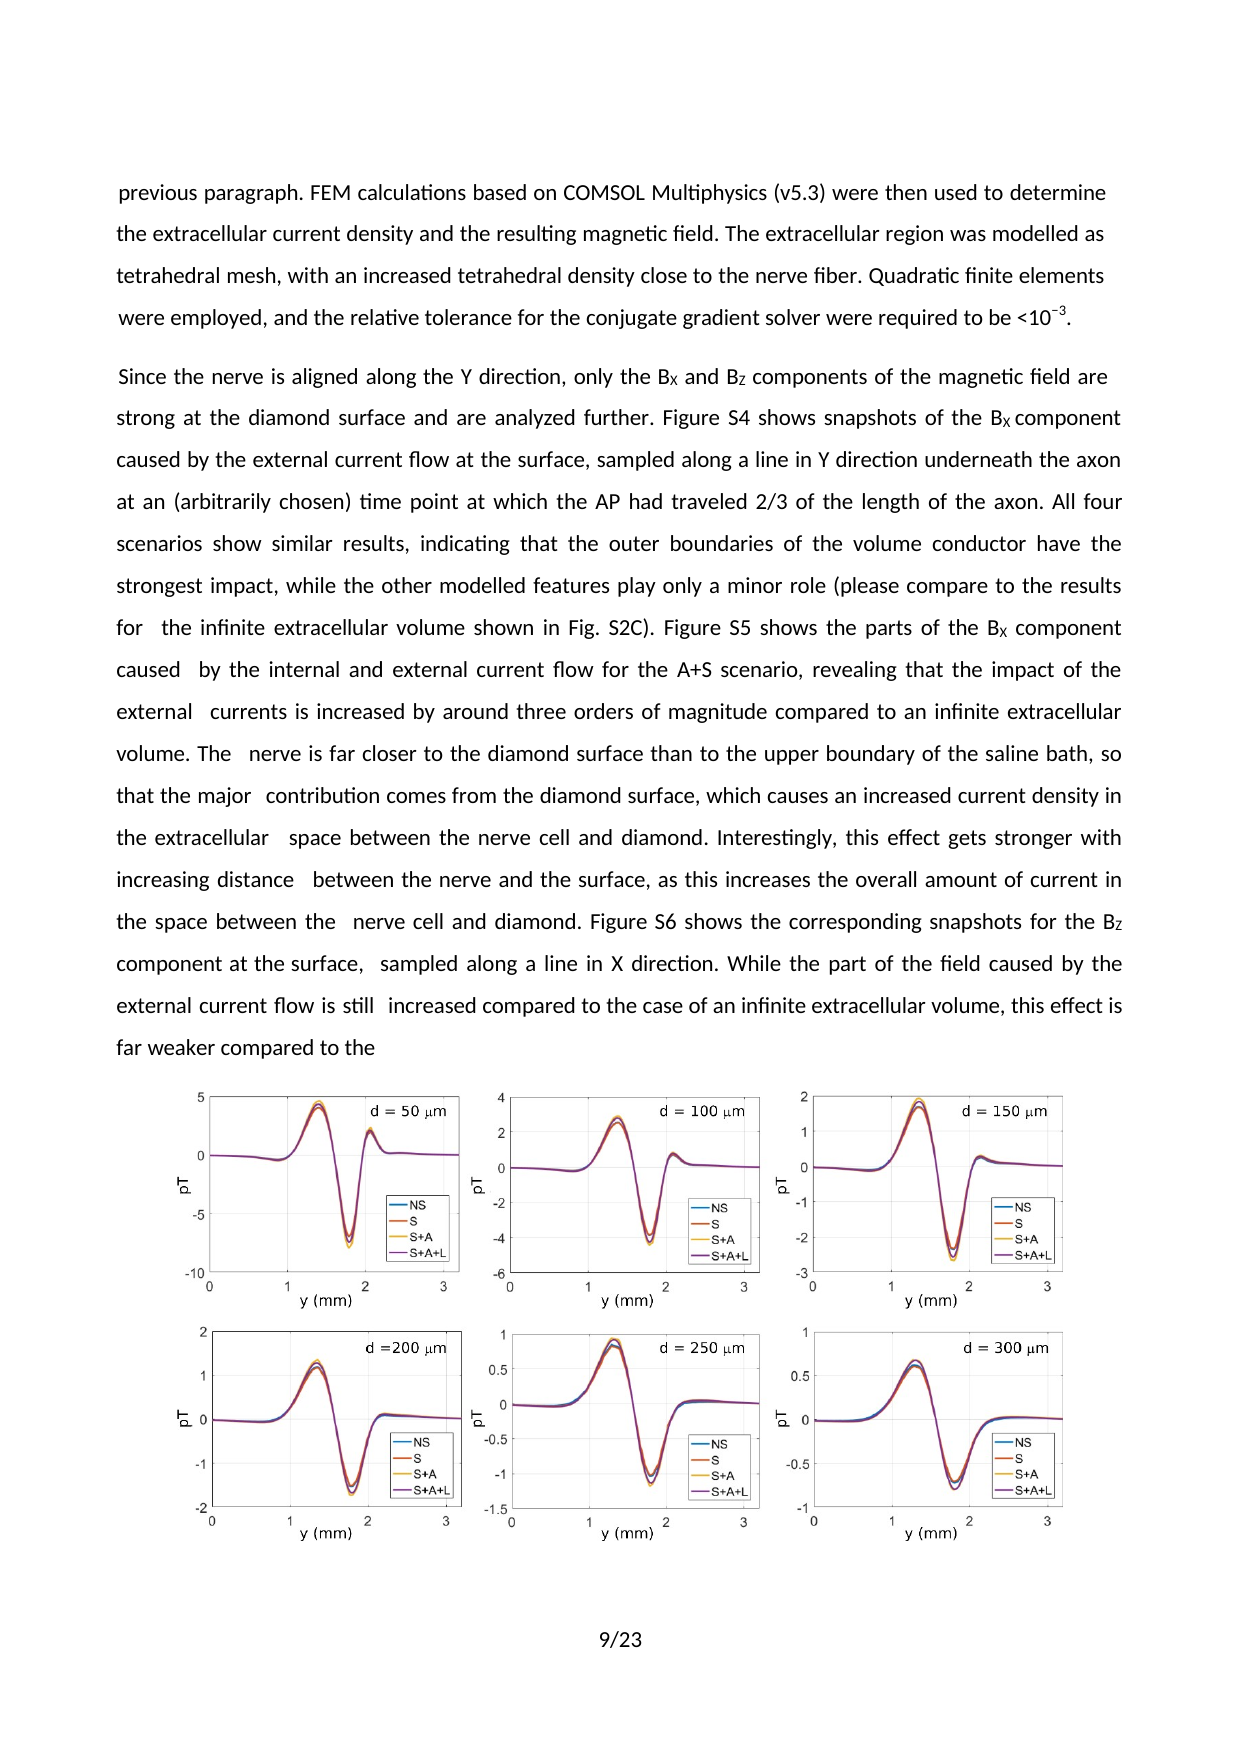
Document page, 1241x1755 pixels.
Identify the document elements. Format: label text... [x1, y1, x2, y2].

text strong at the diamond surface and are analyzed further. Figure S4 shows snapshots of the BX component caused by the external current flow at the surface, sampled along a line in Y direction underneath the axon at an (arbitrarily chosen) time point at which the AP had traveled 2/3 of the length of the axon. All four scenarios show similar results, indicating that the outer boundaries of the volume conductor have the strongest impact, while the other modelled features play only a minor role (please compare to the results for the infinite extracellular volume shown in Fig. S2C). Figure S5 shows the parts of the BX component caused by the internal and external current flow for the A+S scenario, revealing that the impact of the external currents is increased by around three orders of magnitude compared to an infinite extracellular volume. The nerve is far closer to the diamond surface than to the upper boundary of the saline bath, so that the major contribution comes from the diamond surface, which causes an increased current density in the extracellular space between the nerve cell and diamond. Interestingly, this effect gets stronger with increasing distance between the nerve and the surface, as this increases the overall amount of current in the space between the nerve cell and diamond. Figure S6 shows the corresponding snapshots for the BZ component at the surface, sampled along a line in X direction. While the part of the field caused by the external current flow is still increased compared to the case of an infinite extracellular volume, this effect is far weaker compared to the [116, 403, 1123, 1061]
text were employed, and the relative tolerance for the conjugate gradient solver were required to be <10−3. [118, 303, 1124, 331]
text 9/23 [598, 1627, 644, 1652]
text Since the nerve is aligned along the Y direction, only the BX and BZ components of the magnetic field are [118, 364, 1124, 390]
text the extracellular current density and the resulting magnetic field. The extracellular region was modelled as tetrahedral mesh, with an increased tetrahedral density close to the nerve fiber. Quadratic finite elements [116, 219, 1122, 289]
text previous paragraph. FEM calculations based on COMSOL Multiphysics (v5.3) were then used to determine [118, 180, 1124, 205]
